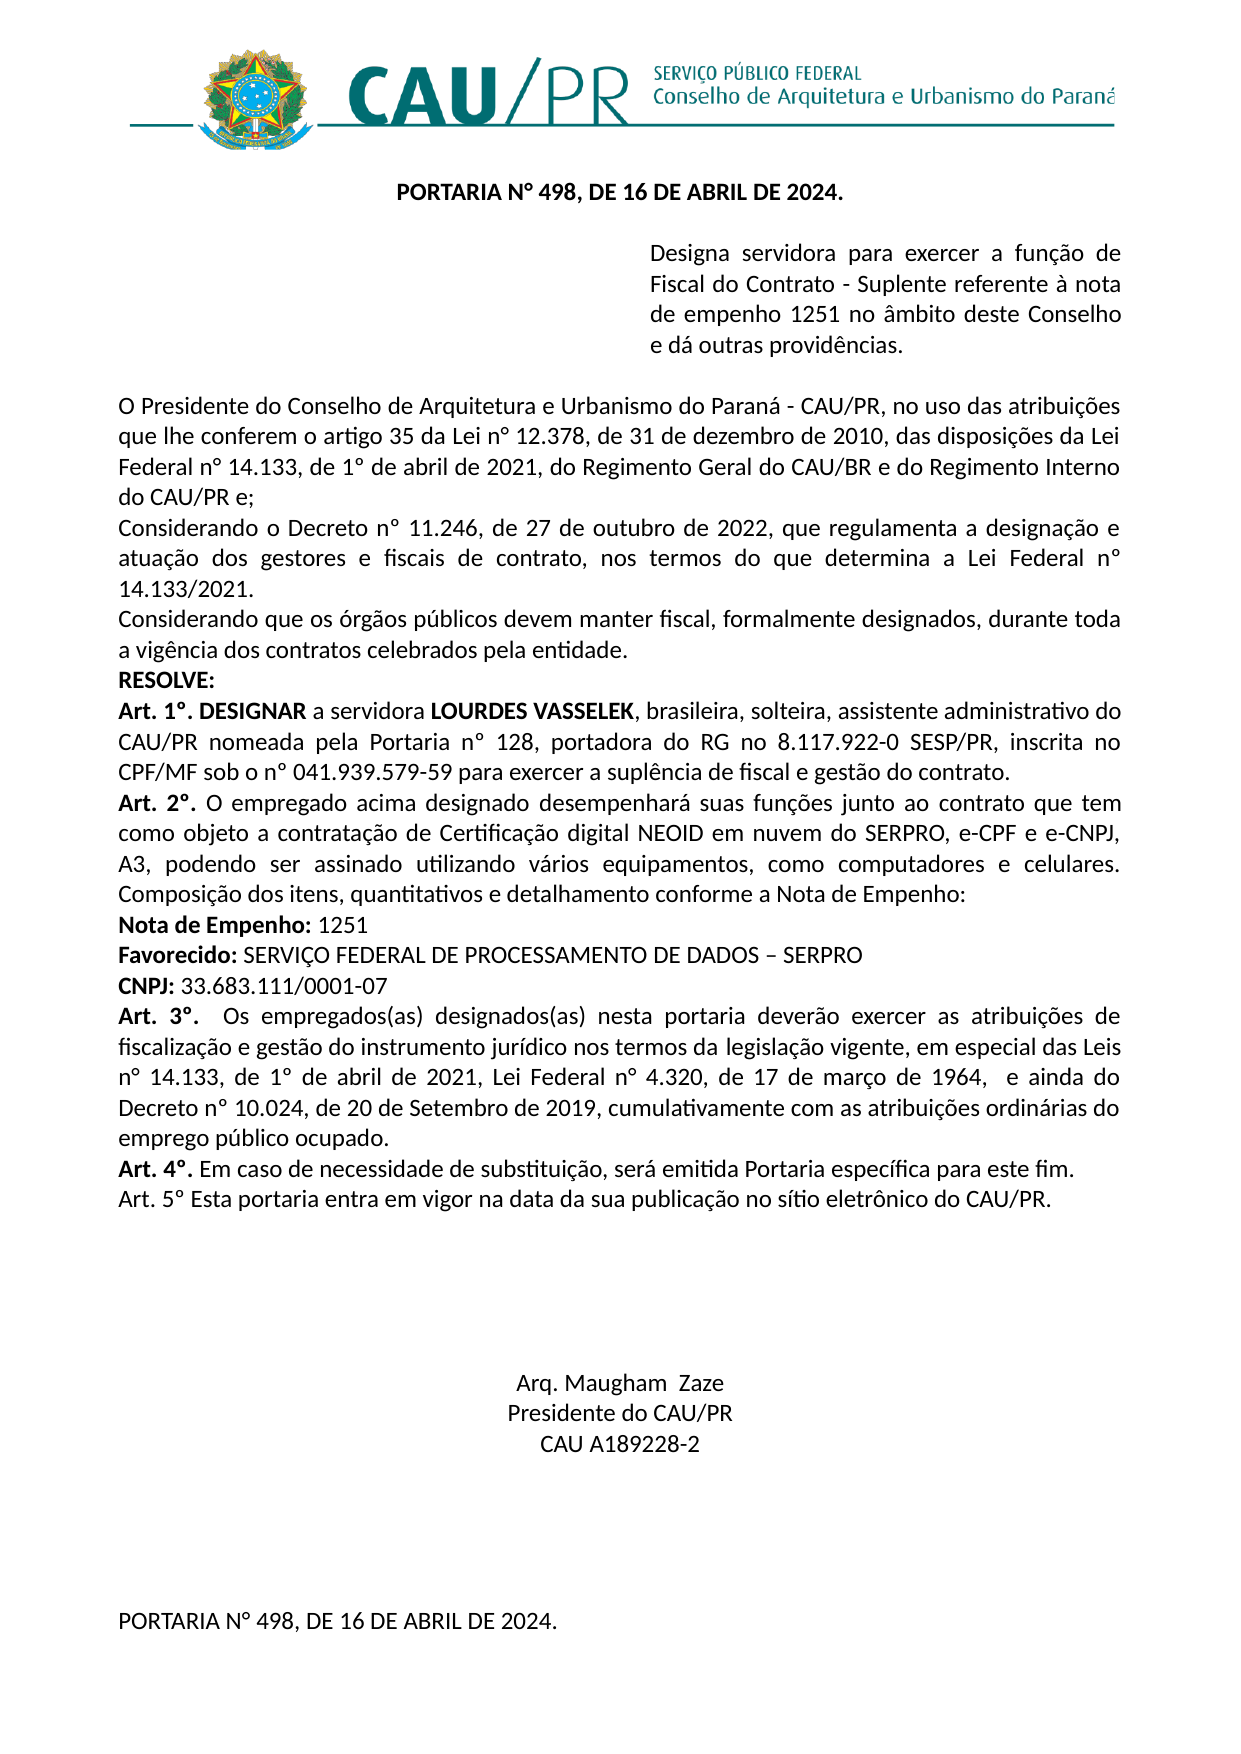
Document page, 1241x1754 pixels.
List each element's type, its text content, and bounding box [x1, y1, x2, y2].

text Art. 1º. DESIGNAR a servidora LOURDES VASSELEK, brasileira, solteira, assistente administrativo do CAU/PR nomeada pela Portaria nº 128, portadora do RG no 8.117.922-0 SESP/PR, inscrita no CPF/MF sob o nº 041.939.579-59 para exercer a suplência de fiscal e gestão do contrato. [118, 695, 1122, 787]
text Nota de Empenho: 1251 Favorecido: SERVIÇO FEDERAL DE PROCESSAMENTO DE DADOS – SERPRO CNPJ: 33.683.111/0001-07 [118, 909, 1122, 1000]
text PORTARIA N° 498, DE 16 DE ABRIL DE 2024. [118, 176, 1122, 207]
text Art. 2º. O empregado acima designado desempenhará suas funções junto ao contrato que tem como objeto a contratação de Certificação digital NEOID em nuvem do SERPRO, e-CPF e e-CNPJ, A3, podendo ser assinado utilizando vários equipamentos, como computadores e celulares. Composição dos itens, quantitativos e detalhamento conforme a Nota de Empenho: [118, 787, 1122, 909]
text CAU A189228-2 [118, 1428, 1122, 1458]
text Art. 3º. Os empregados(as) designados(as) nesta portaria deverão exercer as atribuições de fiscalização e gestão do instrumento jurídico nos termos da legislação vigente, em especial das Leis n° 14.133, de 1º de abril de 2021, Lei Federal n° 4.320, de 17 de março de 1964, e ainda do Decreto nº 10.024, de 20 de Setembro de 2019, cumulativamente com as atribuições ordinárias do emprego público ocupado. [118, 1000, 1122, 1153]
text Considerando que os órgãos públicos devem manter fiscal, formalmente designados, durante toda a vigência dos contratos celebrados pela entidade. [118, 604, 1122, 665]
text Designa servidora para exercer a função de Fiscal do Contrato - Suplente referente à nota de empenho 1251 no âmbito deste Conselho e dá outras providências. [650, 237, 1122, 359]
text RESOLVE: [118, 665, 1122, 695]
text Art. 4º. Em caso de necessidade de substituição, será emitida Portaria específica para este fim. [118, 1153, 1122, 1183]
text Art. 5º Esta portaria entra em vigor na data da sua publicação no sítio eletrônico do CAU/PR. [118, 1183, 1122, 1214]
text Considerando o Decreto nº 11.246, de 27 de outubro de 2022, que regulamenta a designação e atuação dos gestores e fiscais de contrato, nos termos do que determina a Lei Federal nº 14.133/2021. [118, 512, 1122, 604]
text O Presidente do Conselho de Arquitetura e Urbanismo do Paraná - CAU/PR, no uso das atribuições que lhe conferem o artigo 35 da Lei n° 12.378, de 31 de dezembro de 2010, das disposições da Lei Federal n° 14.133, de 1º de abril de 2021, do Regimento Geral do CAU/BR e do Regimento Interno do CAU/PR e; [118, 390, 1122, 512]
text Arq. Maugham Zaze [118, 1367, 1122, 1397]
text Presidente do CAU/PR [118, 1397, 1122, 1428]
